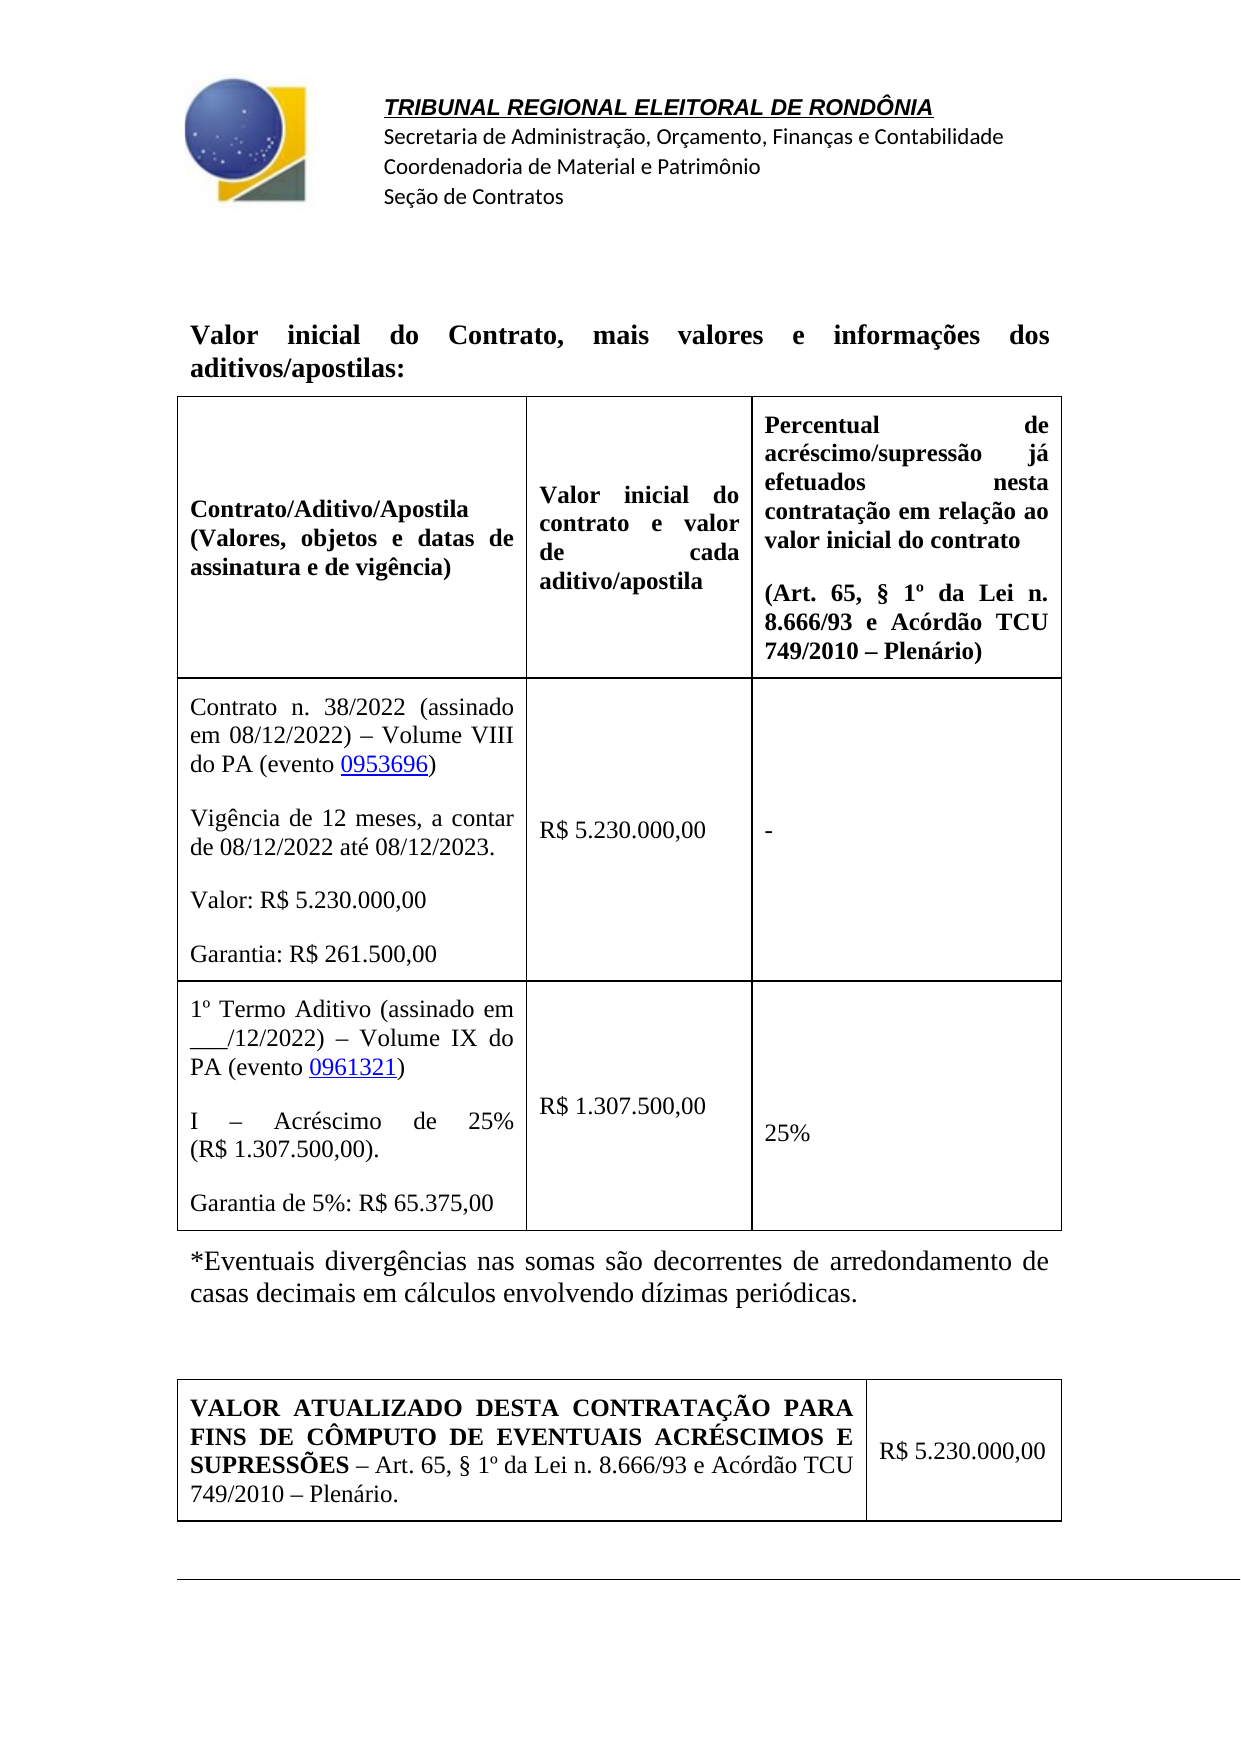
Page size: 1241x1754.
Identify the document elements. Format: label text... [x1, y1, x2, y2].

table_cell - [753, 679, 1061, 980]
table_cell R$ 5.230.000,00 [527, 679, 751, 980]
text Valor inicial do Contrato, mais valores e informações dos aditivos/apostilas: [190, 318, 1051, 383]
table_cell 1º Termo Aditivo (assinado em ___/12/2022) – Volume IX do PA (evento 0961321) I – Acréscimo de 25% (R$ 1.307.500,00). Garantia de 5%: R$ 65.375,00 [178, 982, 526, 1229]
table_header R$ 5.230.000,00 [867, 1380, 1061, 1520]
table_cell Contrato n. 38/2022 (assinado em 08/12/2022) – Volume VIII do PA (evento 0953696) Vigência de 12 meses, a contar de 08/12/2022 até 08/12/2023. Valor: R$ 5.230.000,00 Garantia: R$ 261.500,00 [178, 679, 526, 980]
table_cell 25% [753, 982, 1061, 1229]
text *Eventuais divergências nas somas são decorrentes de arredondamento de casas decimais em cálculos envolvendo dízimas periódicas. [190, 1244, 1051, 1309]
table_header VALOR ATUALIZADO DESTA CONTRATAÇÃO PARA FINS DE CÔMPUTO DE EVENTUAIS ACRÉSCIMOS E SUPRESSÕES – Art. 65, § 1º da Lei n. 8.666/93 e Acórdão TCU 749/2010 – Plenário. [178, 1380, 866, 1520]
table_header Contrato/Aditivo/Apostila (Valores, objetos e datas de assinatura e de vigência) [178, 397, 526, 677]
table_cell R$ 1.307.500,00 [527, 982, 751, 1229]
table_header Percentual de acréscimo/supressão já efetuados nesta contratação em relação ao valor inicial do contrato (Art. 65, § 1º da Lei n. 8.666/93 e Acórdão TCU 749/2010 – Plenário) [753, 397, 1061, 677]
table_header Valor inicial do contrato e valor de cada aditivo/apostila [527, 397, 751, 677]
